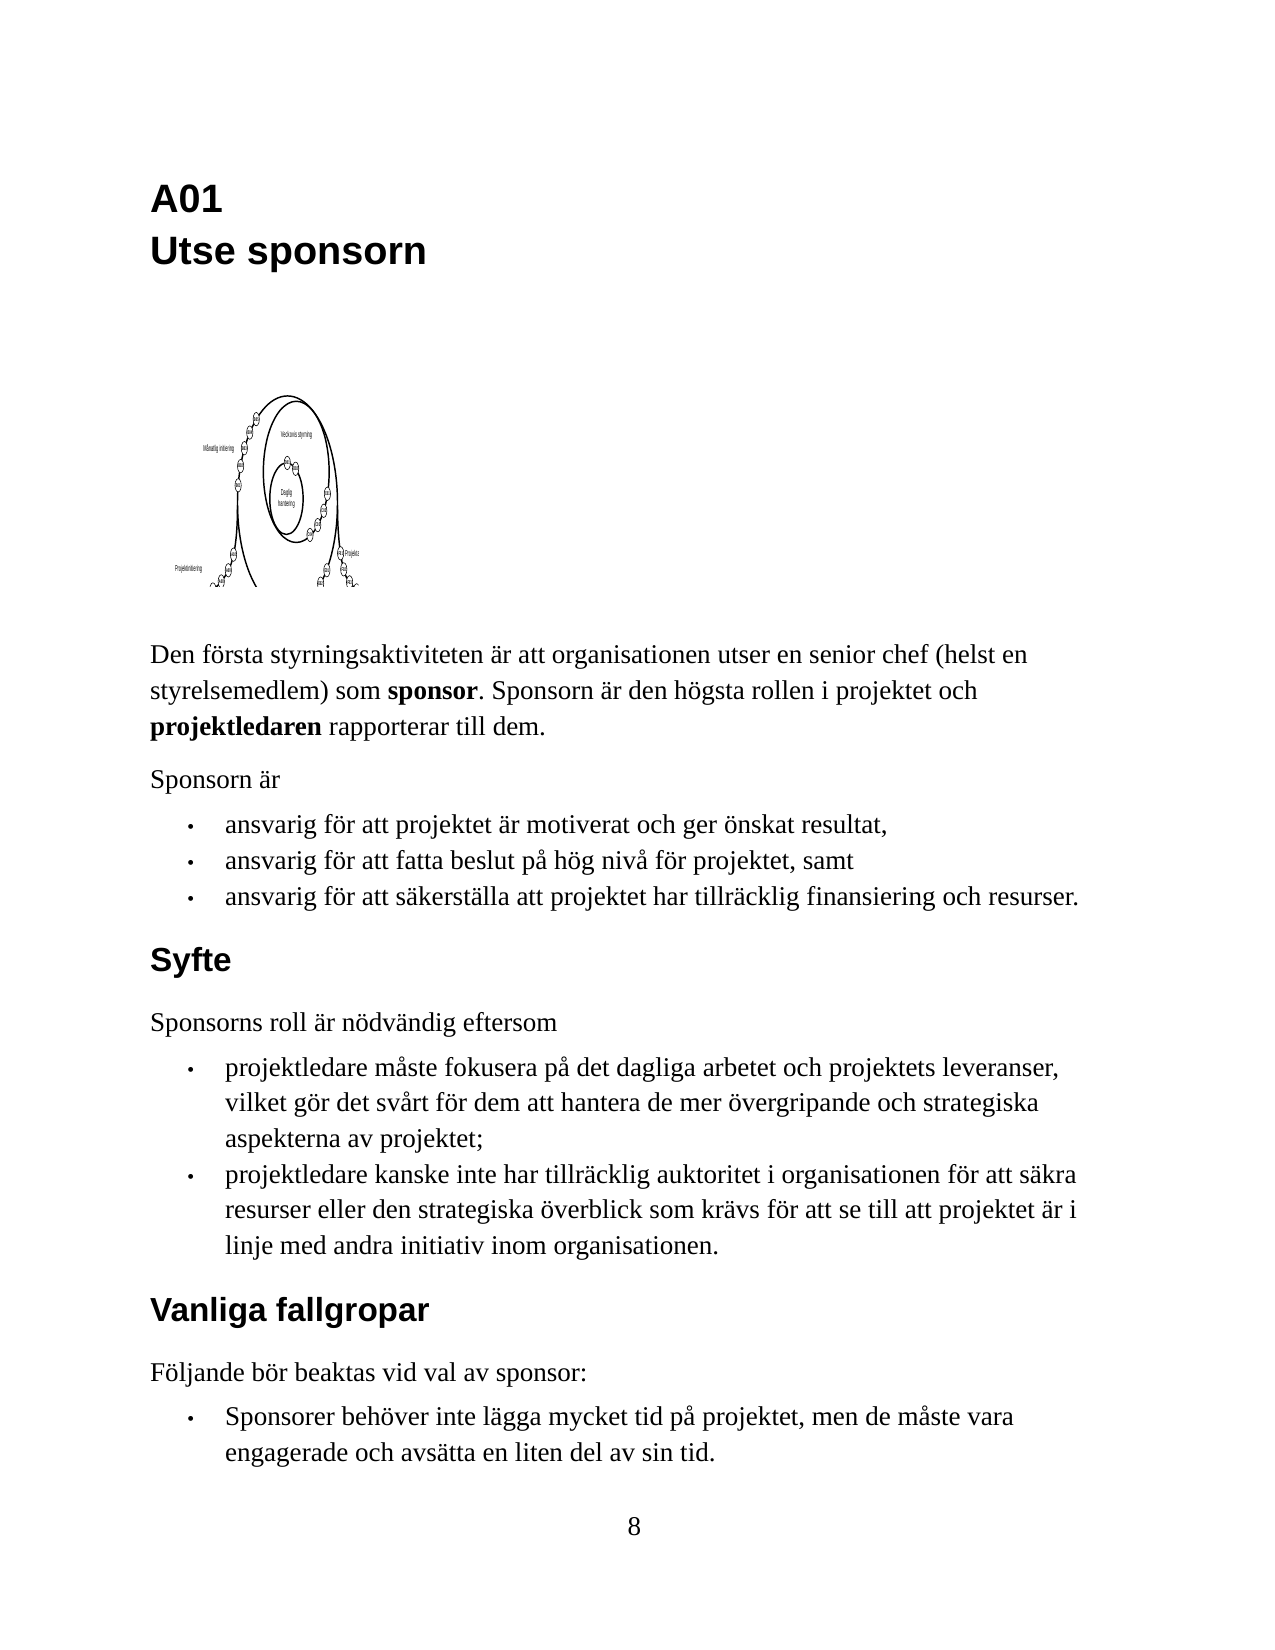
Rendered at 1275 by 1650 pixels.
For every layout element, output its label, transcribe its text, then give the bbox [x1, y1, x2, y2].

subtitle Syfte [150, 940, 1125, 979]
subtitle A01 Utse sponsorn [150, 175, 1125, 273]
text Sponsorn är [150, 763, 1125, 794]
list projektledare måste fokusera på det dagliga arbetet och projektets leveranser, vilket gör det svårt för dem att hantera de mer övergripande och strategiska aspekterna av projektet; [187, 1051, 1125, 1153]
text Den första styrningsaktiviteten är att organisationen utser en senior chef (helst en styrelsemedlem) som sponsor. Sponsorn är den högsta rollen i projektet och projektledaren rapporterar till dem. [150, 638, 1125, 741]
text Följande bör beaktas vid val av sponsor: [150, 1356, 1125, 1387]
list Sponsorer behöver inte lägga mycket tid på projektet, men de måste vara engagerade och avsätta en liten del av sin tid. [187, 1400, 1125, 1467]
list ansvarig för att säkerställa att projektet har tillräcklig finansiering och resurser. [187, 879, 1125, 911]
list projektledare kanske inte har tillräcklig auktoritet i organisationen för att säkra resurser eller den strategiska överblick som krävs för att se till att projektet är i linje med andra initiativ inom organisationen. [187, 1158, 1125, 1260]
list ansvarig för att projektet är motiverat och ger önskat resultat, [187, 808, 1125, 839]
list ansvarig för att fatta beslut på hög nivå för projektet, samt [187, 844, 1125, 875]
text Sponsorns roll är nödvändig eftersom [150, 1006, 1125, 1037]
subtitle Vanliga fallgropar [150, 1290, 1125, 1328]
